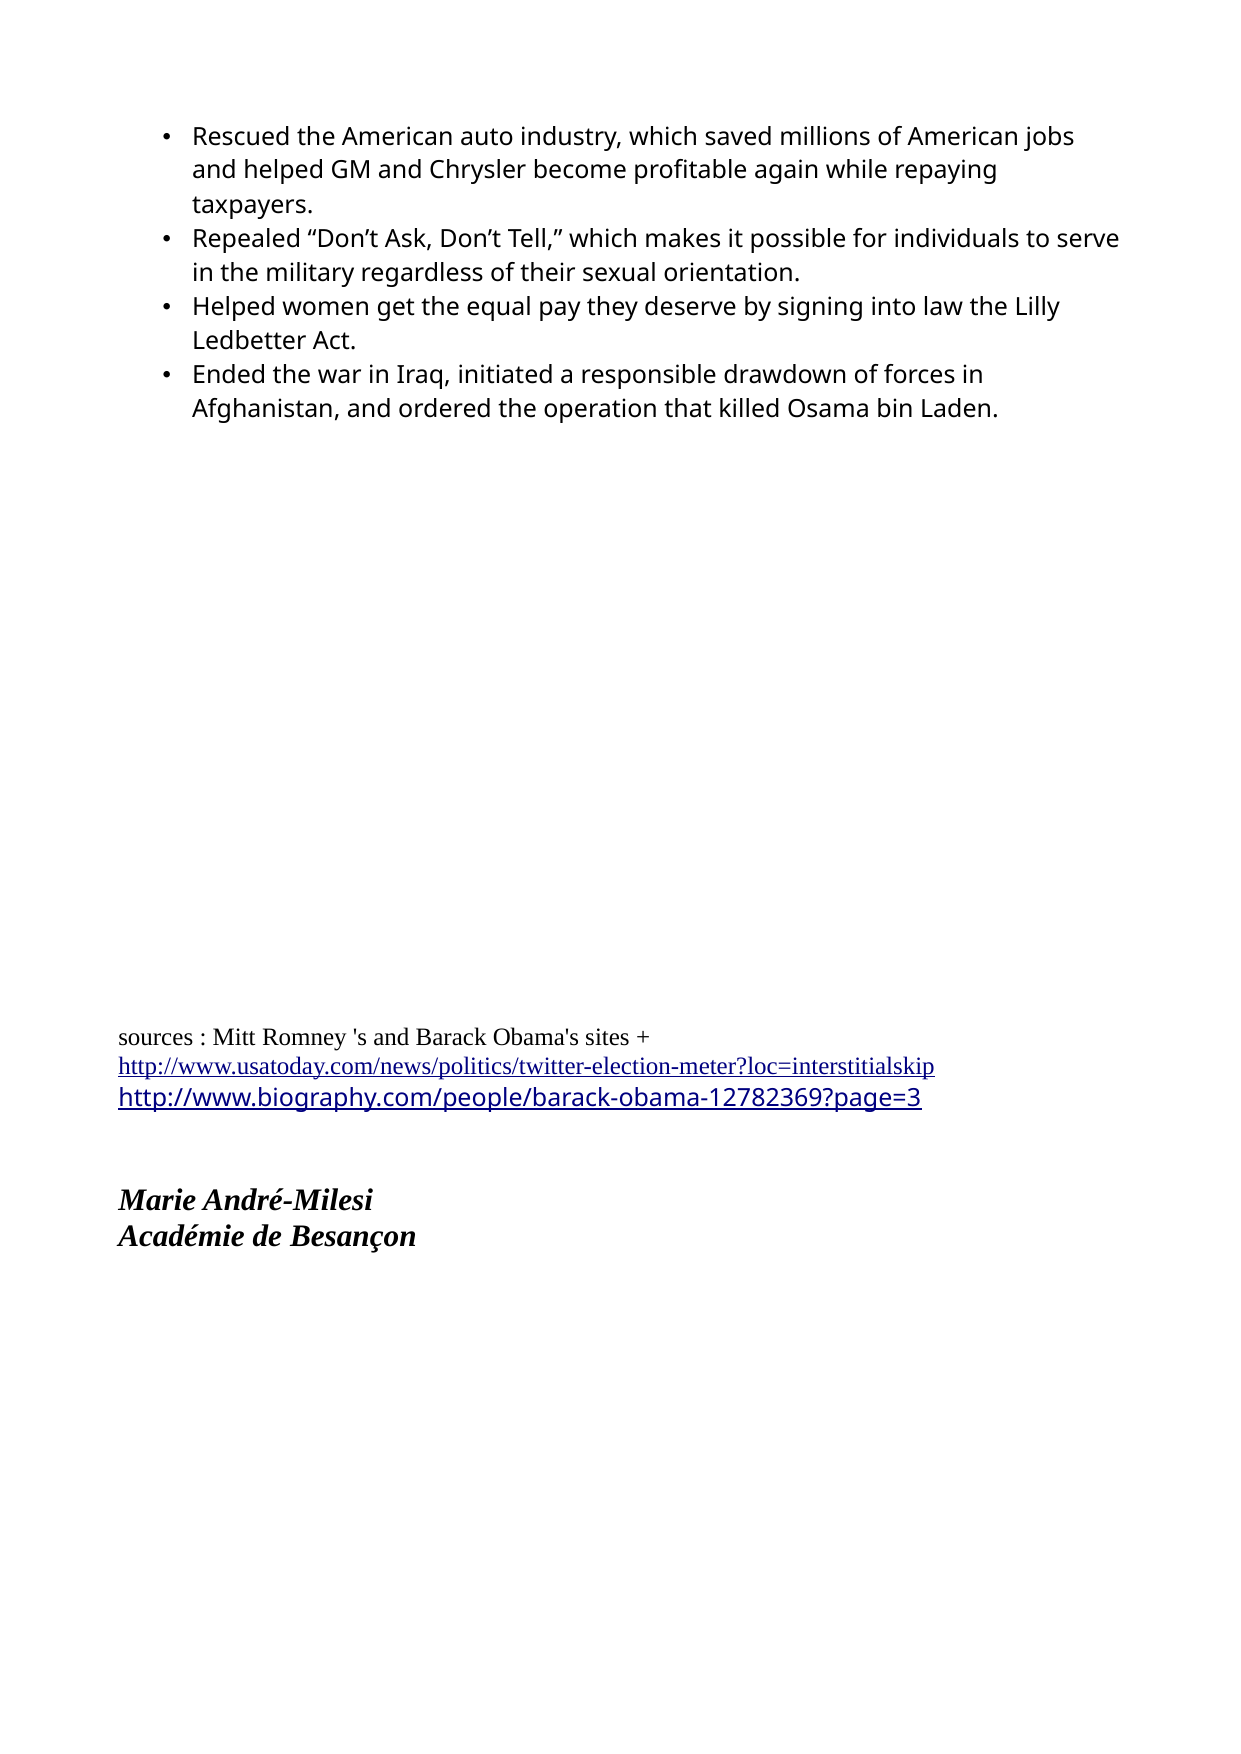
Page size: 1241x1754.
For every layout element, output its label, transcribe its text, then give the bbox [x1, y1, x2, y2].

text sources : Mitt Romney 's and Barack Obama's sites + [118, 1022, 1122, 1051]
text http://www.usatoday.com/news/politics/twitter-election-meter?loc=interstitialskip [118, 1051, 1122, 1079]
list Rescued the American auto industry, which saved millions of American jobs and helped GM and Chrysler become profitable again while repaying taxpayers. [162, 118, 1122, 220]
text Académie de Besançon [118, 1218, 1122, 1253]
text http://www.biography.com/people/barack-obama-12782369?page=3 [118, 1079, 1122, 1113]
text Marie André-Milesi [118, 1182, 1122, 1218]
list Repealed “Don’t Ask, Don’t Tell,” which makes it possible for individuals to serve in the military regardless of their sexual orientation. [162, 220, 1122, 288]
list Helped women get the equal pay they deserve by signing into law the Lilly Ledbetter Act. [162, 288, 1122, 357]
list Ended the war in Iraq, initiated a responsible drawdown of forces in Afghanistan, and ordered the operation that killed Osama bin Laden. [162, 357, 1122, 425]
